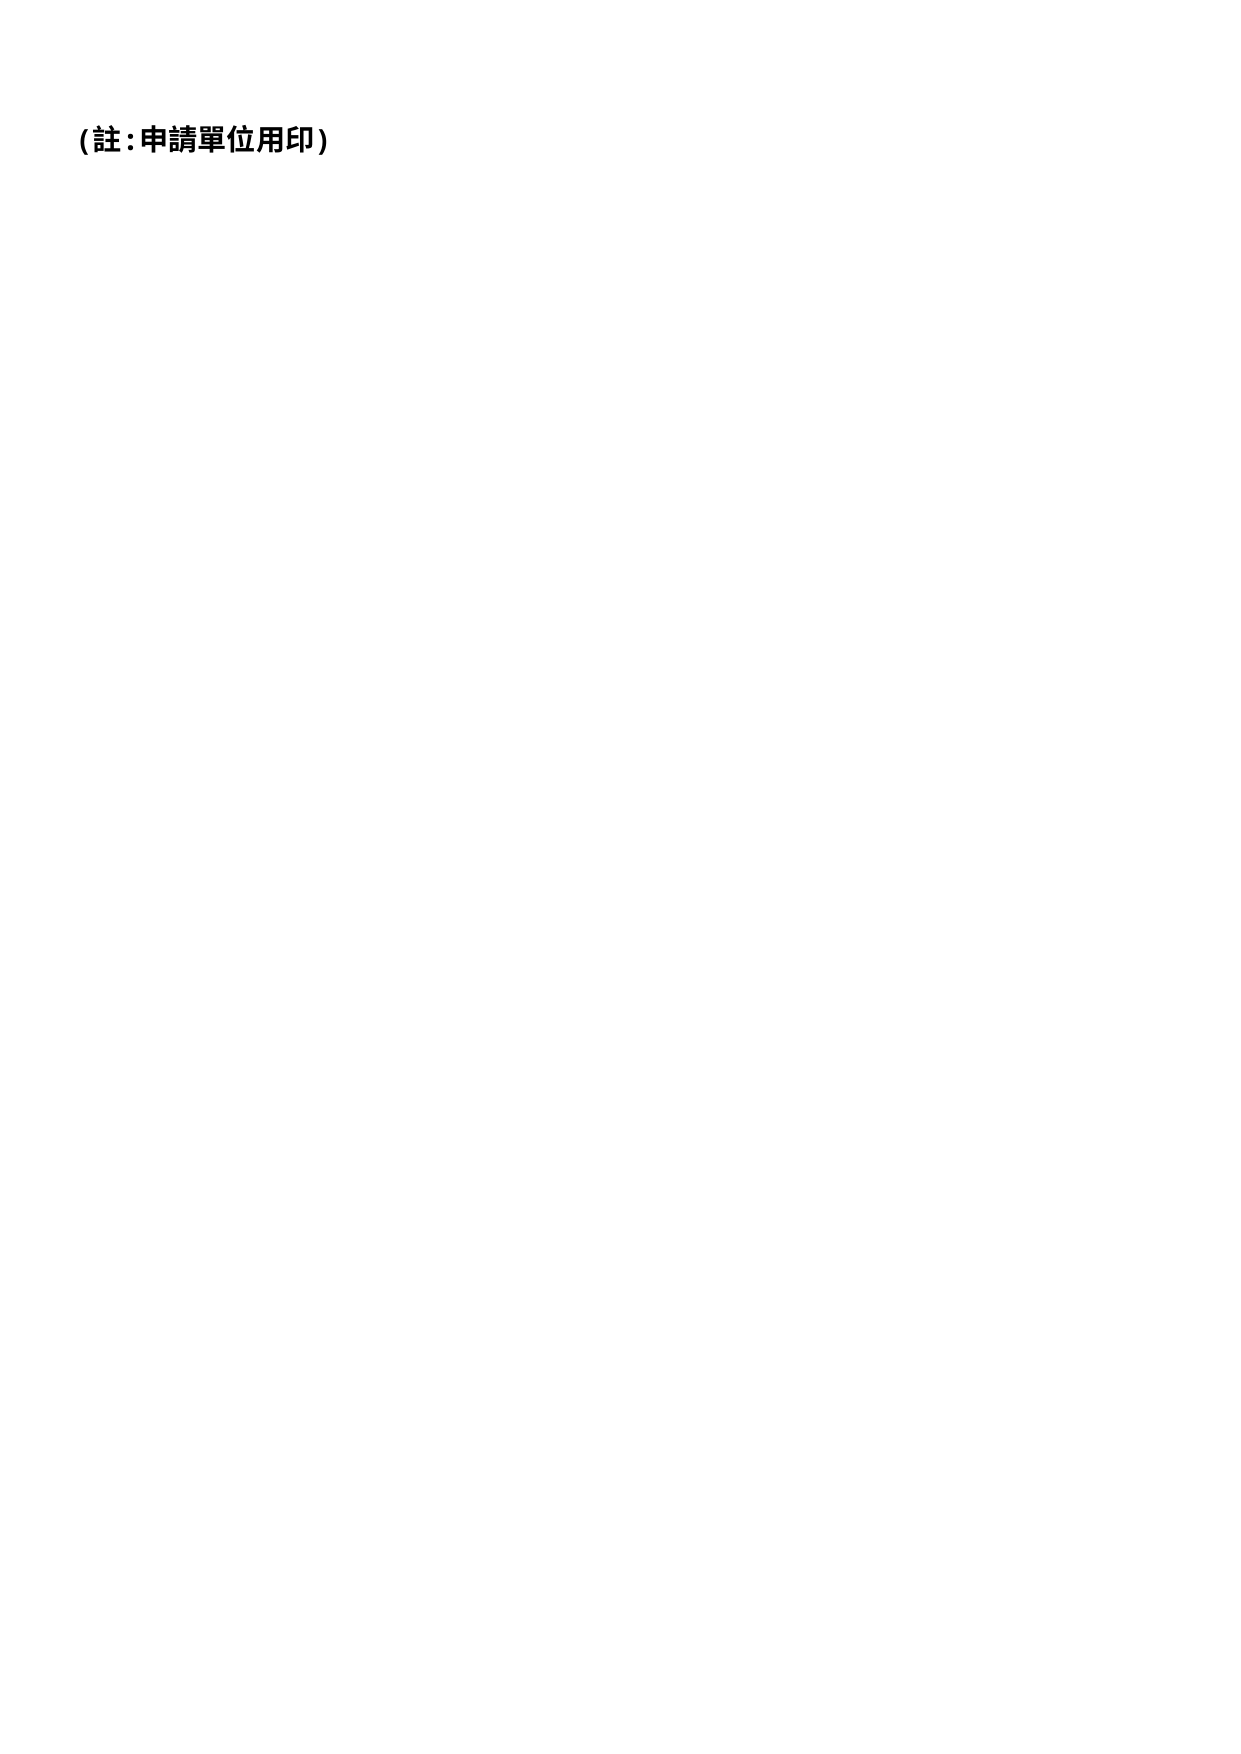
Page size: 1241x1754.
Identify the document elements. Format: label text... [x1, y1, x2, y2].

text (註:申請單位用印) [75, 96, 1165, 158]
